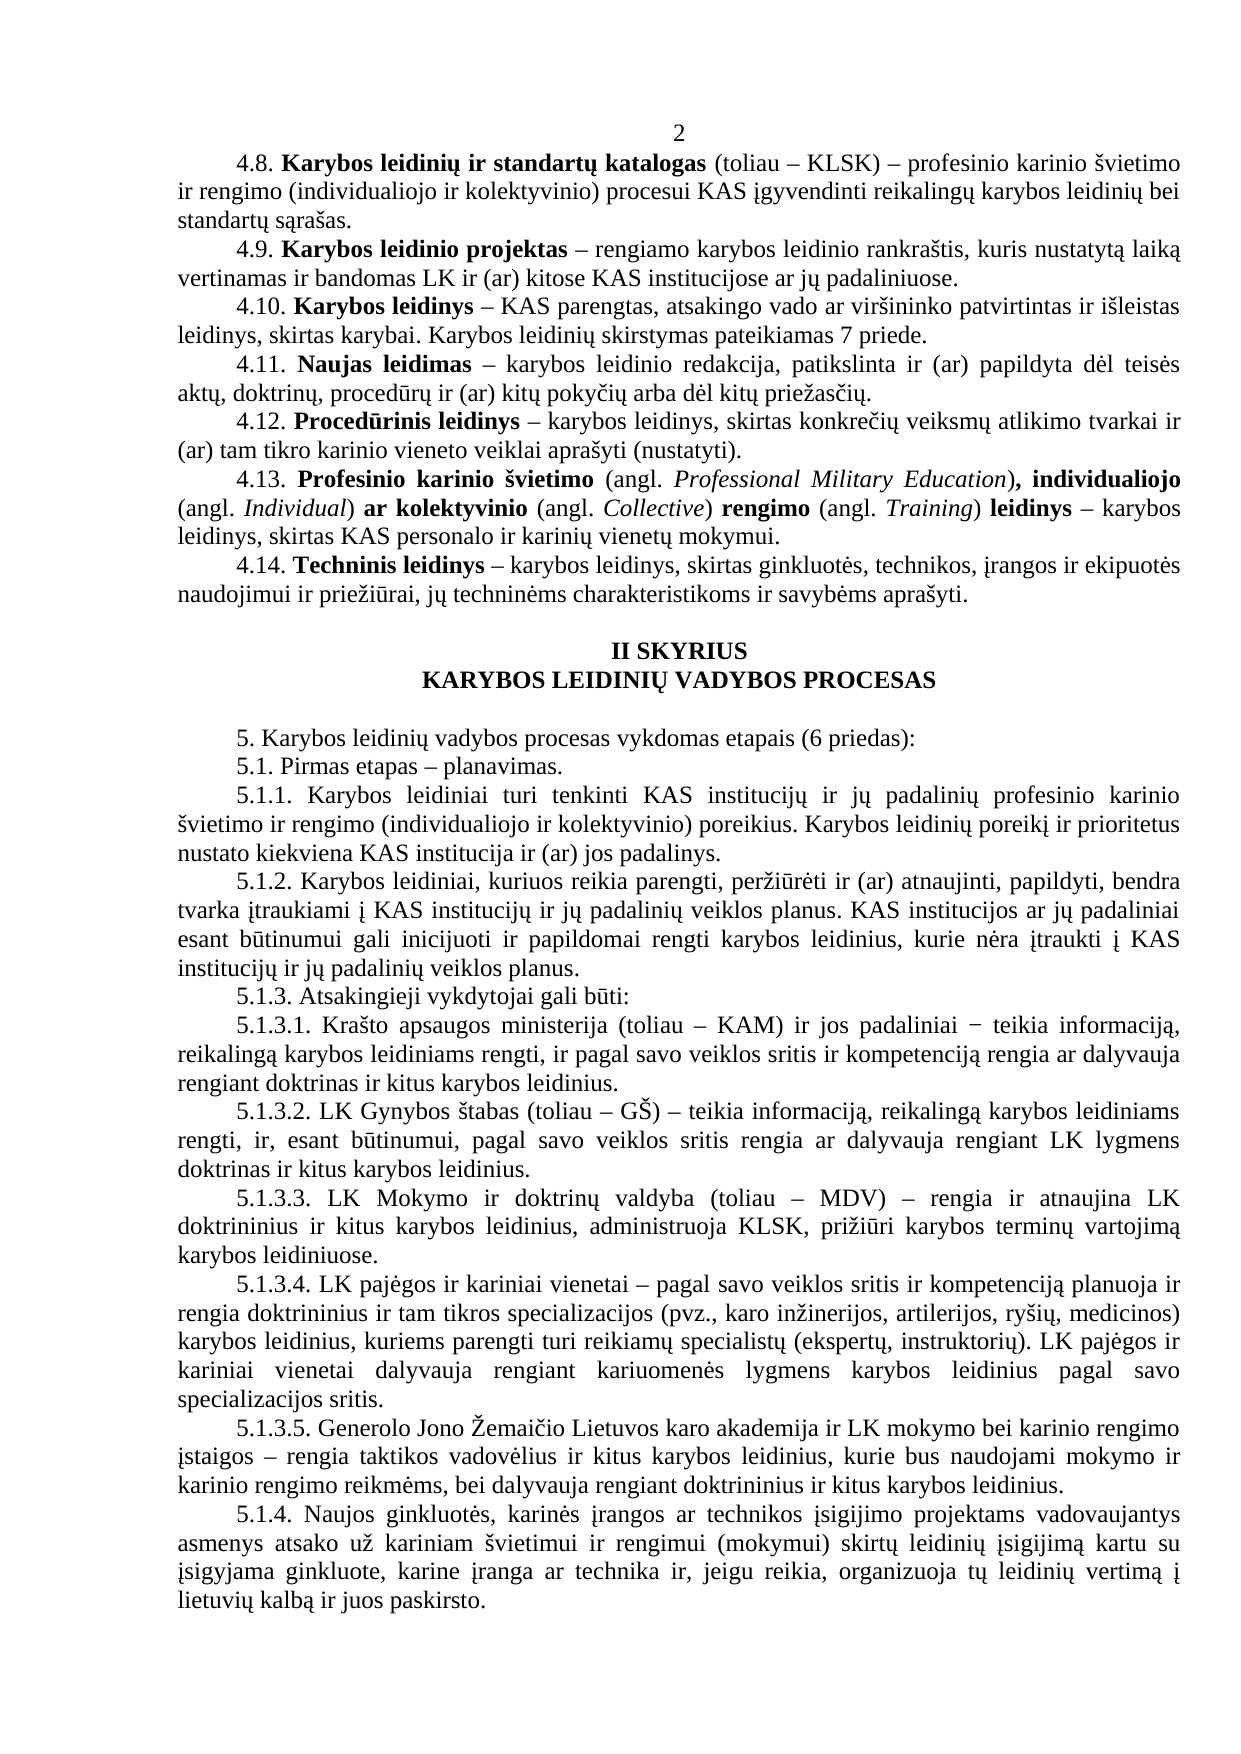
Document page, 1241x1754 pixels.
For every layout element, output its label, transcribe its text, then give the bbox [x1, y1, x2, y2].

text 5.1.1. Karybos leidiniai turi tenkinti KAS institucijų ir jų padalinių profesinio karinio švietimo ir rengimo (individualiojo ir kolektyvinio) poreikius. Karybos leidinių poreikį ir prioritetus nustato kiekviena KAS institucija ir (ar) jos padalinys. [177, 780, 1181, 866]
text 4.10. Karybos leidinys – KAS parengtas, atsakingo vado ar viršininko patvirtintas ir išleistas leidinys, skirtas karybai. Karybos leidinių skirstymas pateikiamas 7 priede. [177, 291, 1181, 349]
text 5.1. Pirmas etapas – planavimas. [177, 751, 1181, 780]
text 5. Karybos leidinių vadybos procesas vykdomas etapais (6 priedas): [177, 723, 1181, 751]
text 5.1.3. Atsakingieji vykdytojai gali būti: [177, 981, 1181, 1010]
text 4.11. Naujas leidimas – karybos leidinio redakcija, patikslinta ir (ar) papildyta dėl teisės aktų, doktrinų, procedūrų ir (ar) kitų pokyčių arba dėl kitų priežasčių. [177, 349, 1181, 406]
text 4.13. Profesinio karinio švietimo (angl. Professional Military Education), individualiojo (angl. Individual) ar kolektyvinio (angl. Collective) rengimo (angl. Training) leidinys – karybos leidinys, skirtas KAS personalo ir karinių vienetų mokymui. [177, 464, 1181, 550]
text 4.9. Karybos leidinio projektas – rengiamo karybos leidinio rankraštis, kuris nustatytą laiką vertinamas ir bandomas LK ir (ar) kitose KAS institucijose ar jų padaliniuose. [177, 234, 1181, 291]
text 4.12. Procedūrinis leidinys – karybos leidinys, skirtas konkrečių veiksmų atlikimo tvarkai ir (ar) tam tikro karinio vieneto veiklai aprašyti (nustatyti). [177, 406, 1181, 464]
text 5.1.3.3. LK Mokymo ir doktrinų valdyba (toliau – MDV) – rengia ir atnaujina LK doktrininius ir kitus karybos leidinius, administruoja KLSK, prižiūri karybos terminų vartojimą karybos leidiniuose. [177, 1183, 1181, 1269]
text 5.1.3.1. Krašto apsaugos ministerija (toliau – KAM) ir jos padaliniai − teikia informaciją, reikalingą karybos leidiniams rengti, ir pagal savo veiklos sritis ir kompetenciją rengia ar dalyvauja rengiant doktrinas ir kitus karybos leidinius. [177, 1010, 1181, 1096]
text 5.1.4. Naujos ginkluotės, karinės įrangos ar technikos įsigijimo projektams vadovaujantys asmenys atsako už kariniam švietimui ir rengimui (mokymui) skirtų leidinių įsigijimą kartu su įsigyjama ginkluote, karine įranga ar technika ir, jeigu reikia, organizuoja tų leidinių vertimą į lietuvių kalbą ir juos paskirsto. [177, 1499, 1181, 1614]
text 5.1.3.5. Generolo Jono Žemaičio Lietuvos karo akademija ir LK mokymo bei karinio rengimo įstaigos – rengia taktikos vadovėlius ir kitus karybos leidinius, kurie bus naudojami mokymo ir karinio rengimo reikmėms, bei dalyvauja rengiant doktrininius ir kitus karybos leidinius. [177, 1413, 1181, 1499]
text 4.14. Techninis leidinys – karybos leidinys, skirtas ginkluotės, technikos, įrangos ir ekipuotės naudojimui ir priežiūrai, jų techninėms charakteristikoms ir savybėms aprašyti. [177, 550, 1181, 608]
text 4.8. Karybos leidinių ir standartų katalogas (toliau – KLSK) – profesinio karinio švietimo ir rengimo (individualiojo ir kolektyvinio) procesui KAS įgyvendinti reikalingų karybos leidinių bei standartų sąrašas. [177, 148, 1181, 234]
text 5.1.3.2. LK Gynybos štabas (toliau – GŠ) – teikia informaciją, reikalingą karybos leidiniams rengti, ir, esant būtinumui, pagal savo veiklos sritis rengia ar dalyvauja rengiant LK lygmens doktrinas ir kitus karybos leidinius. [177, 1096, 1181, 1183]
text II SKYRIUS [177, 636, 1181, 665]
text KARYBOS LEIDINIŲ VADYBOS PROCESAS [177, 665, 1181, 694]
text 5.1.2. Karybos leidiniai, kuriuos reikia parengti, peržiūrėti ir (ar) atnaujinti, papildyti, bendra tvarka įtraukiami į KAS institucijų ir jų padalinių veiklos planus. KAS institucijos ar jų padaliniai esant būtinumui gali inicijuoti ir papildomai rengti karybos leidinius, kurie nėra įtraukti į KAS institucijų ir jų padalinių veiklos planus. [177, 866, 1181, 981]
text 5.1.3.4. LK pajėgos ir kariniai vienetai – pagal savo veiklos sritis ir kompetenciją planuoja ir rengia doktrininius ir tam tikros specializacijos (pvz., karo inžinerijos, artilerijos, ryšių, medicinos) karybos leidinius, kuriems parengti turi reikiamų specialistų (ekspertų, instruktorių). LK pajėgos ir kariniai vienetai dalyvauja rengiant kariuomenės lygmens karybos leidinius pagal savo specializacijos sritis. [177, 1269, 1181, 1413]
